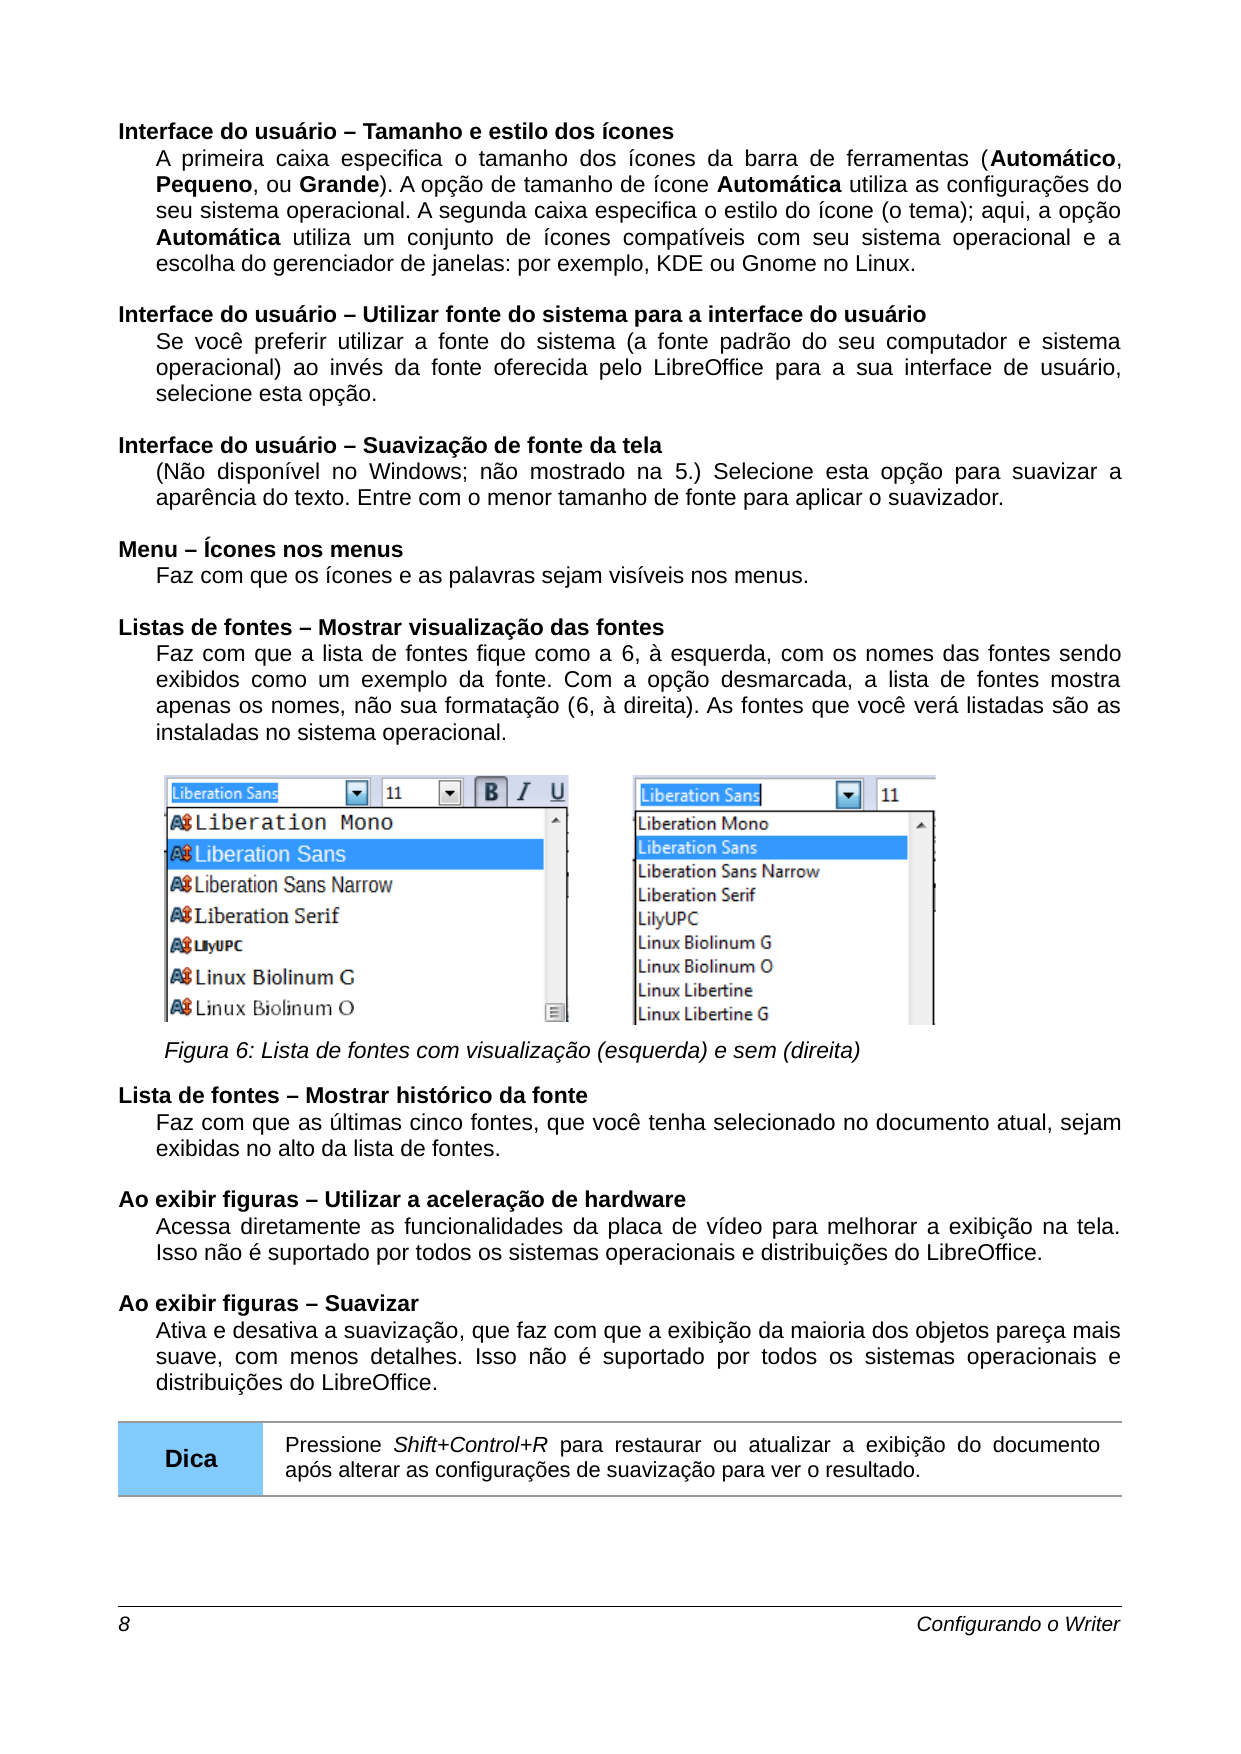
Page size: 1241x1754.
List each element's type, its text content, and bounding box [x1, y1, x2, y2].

text Faz com que os ícones e as palavras sejam visíveis nos menus. [156, 562, 1122, 588]
text Faz com que a lista de fontes fique como a 6, à esquerda, com os nomes das fontes sendo exibidos como um exemplo da fonte. Com a opção desmarcada, a lista de fontes mostra apenas os nomes, não sua formatação (6, à direita). As fontes que você verá listadas são as instaladas no sistema operacional. [156, 640, 1122, 745]
text Ativa e desativa a suavização, que faz com que a exibição da maioria dos objetos pareça mais suave, com menos detalhes. Isso não é suportado por todos os sistemas operacionais e distribuições do LibreOffice. [156, 1317, 1122, 1396]
table_header [633, 775, 971, 1037]
text Interface do usuário – Utilizar fonte do sistema para a interface do usuário [118, 301, 1122, 328]
text Menu – Ícones nos menus [118, 536, 1122, 562]
text Listas de fontes – Mostrar visualização das fontes [118, 613, 1122, 640]
text (Não disponível no Windows; não mostrado na 5.) Selecione esta opção para suavizar a aparência do texto. Entre com o menor tamanho de fonte para aplicar o suavizador. [156, 458, 1122, 511]
text Ao exibir figuras – Utilizar a aceleração de hardware [118, 1186, 1122, 1213]
table_header Pressione Shift+Control+R para restaurar ou atualizar a exibição do documento após alterar as configurações de suavização para ver o resultado. [264, 1423, 1122, 1495]
text Lista de fontes – Mostrar histórico da fonte [118, 1082, 1122, 1108]
text Interface do usuário – Tamanho e estilo dos ícones [118, 118, 1122, 144]
text A primeira caixa especifica o tamanho dos ícones da barra de ferramentas (Automático, Pequeno, ou Grande). A opção de tamanho de ícone Automática utiliza as configurações do seu sistema operacional. A segunda caixa especifica o estilo do ícone (o tema); aqui, a opção Automática utiliza um conjunto de ícones compatíveis com seu sistema operacional e a escolha do gerenciador de janelas: por exemplo, KDE ou Gnome no Linux. [156, 144, 1122, 276]
table_header Dica [118, 1423, 263, 1495]
table_header [164, 775, 633, 1037]
table_cell Figura 6: Lista de fontes com visualização (esquerda) e sem (direita) [164, 1037, 971, 1070]
picture [164, 775, 569, 1022]
text Ao exibir figuras – Suavizar [118, 1290, 1122, 1317]
text Acessa diretamente as funcionalidades da placa de vídeo para melhorar a exibição na tela. Isso não é suportado por todos os sistemas operacionais e distribuições do LibreOffice. [156, 1213, 1122, 1265]
text Se você preferir utilizar a fonte do sistema (a fonte padrão do seu computador e sistema operacional) ao invés da fonte oferecida pelo LibreOffice para a sua interface de usuário, selecione esta opção. [156, 328, 1122, 407]
text Interface do usuário – Suavização de fonte da tela [118, 432, 1122, 458]
picture [632, 775, 936, 1025]
text Faz com que as últimas cinco fontes, que você tenha selecionado no documento atual, sejam exibidas no alto da lista de fontes. [156, 1108, 1122, 1161]
